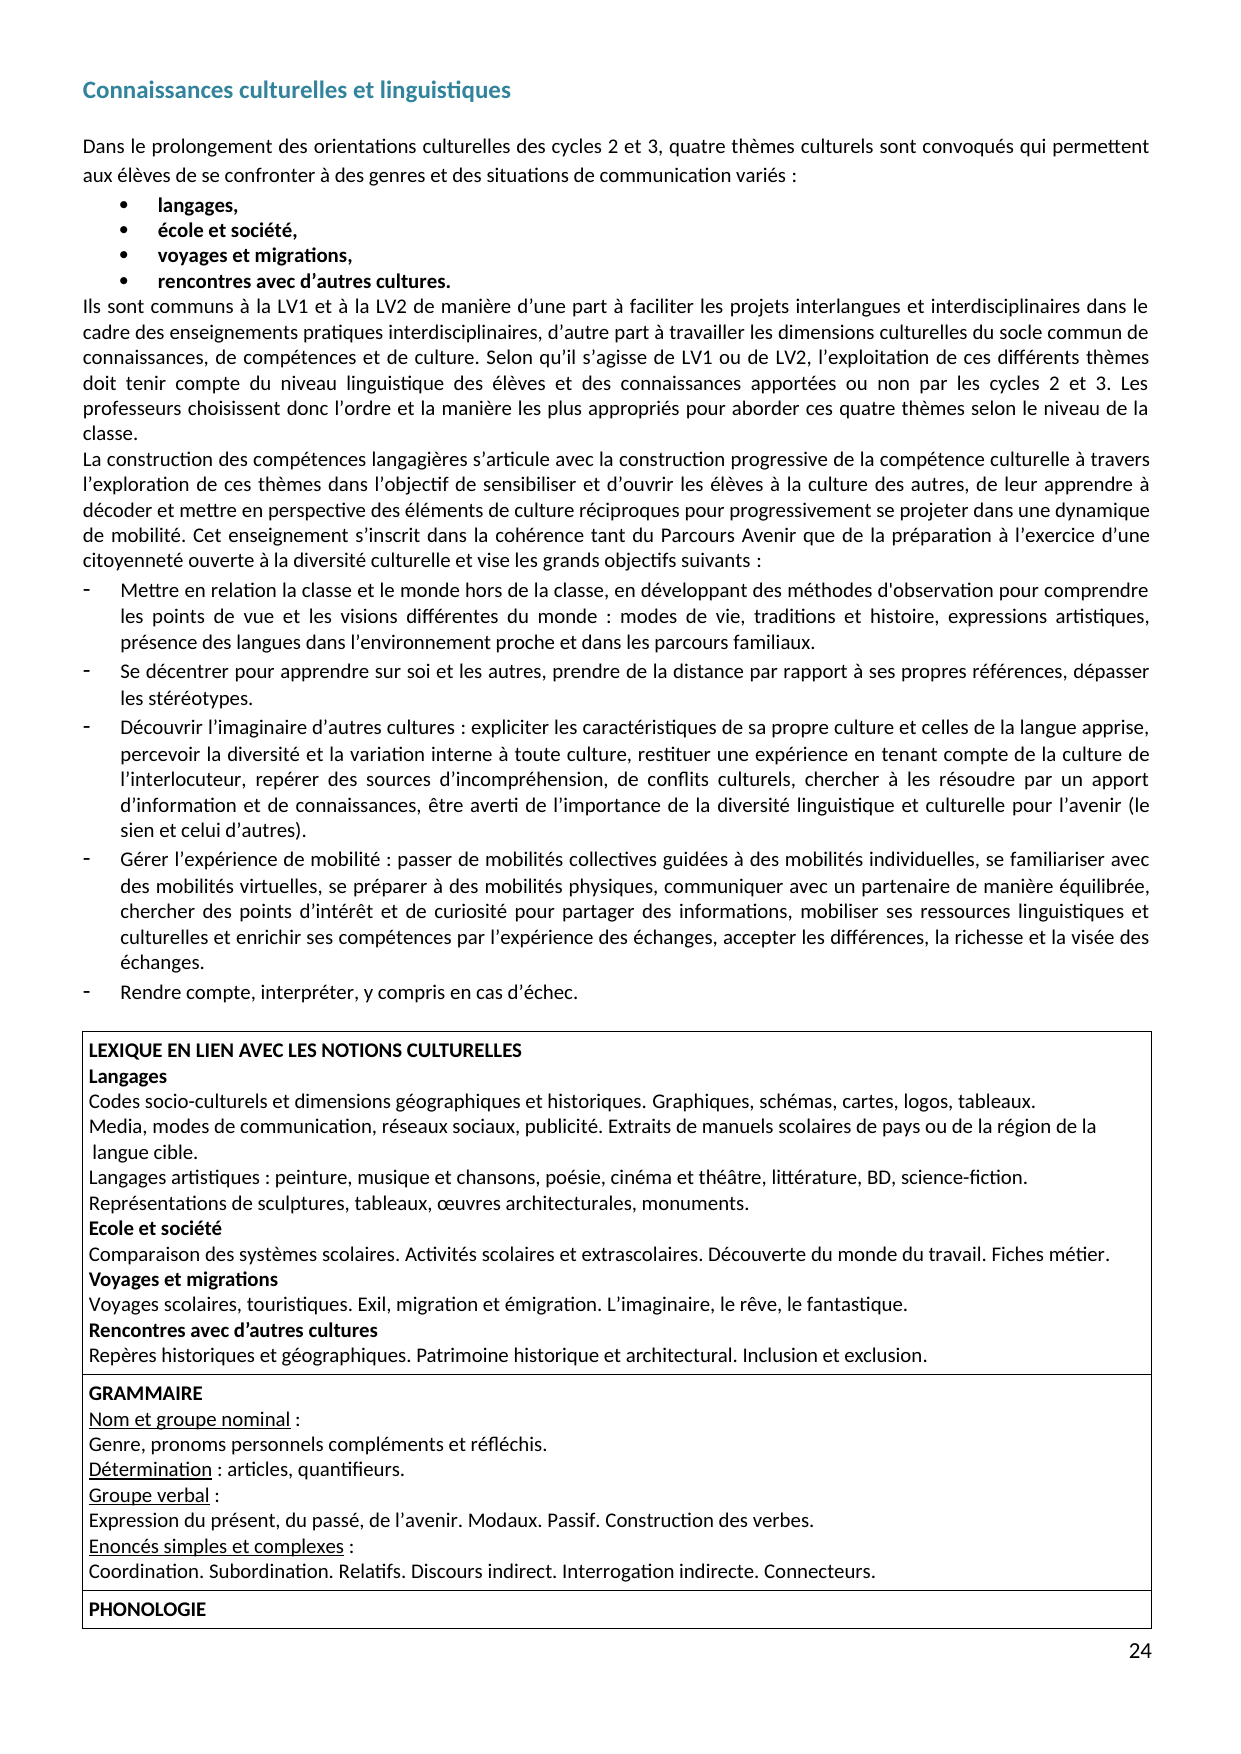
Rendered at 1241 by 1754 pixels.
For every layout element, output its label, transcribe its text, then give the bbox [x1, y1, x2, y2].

list école et société, [120, 217, 1152, 243]
text Ils sont communs à la LV1 et à la LV2 de manière d’une part à faciliter les projets interlangues et interdisciplinaires dans le cadre des enseignements pratiques interdisciplinaires, d’autre part à travailler les dimensions culturelles du socle commun de connaissances, de compétences et de culture. Selon qu’il s’agisse de LV1 ou de LV2, l’exploitation de ces différents thèmes doit tenir compte du niveau linguistique des élèves et des connaissances apportées ou non par les cycles 2 et 3. Les professeurs choisissent donc l’ordre et la manière les plus appropriés pour aborder ces quatre thèmes selon le niveau de la classe. [83, 293, 1152, 446]
table_header LEXIQUE EN LIEN AVEC LES NOTIONS CULTURELLES Langages Codes socio-culturels et dimensions géographiques et historiques. Graphiques, schémas, cartes, logos, tableaux. Media, modes de communication, réseaux sociaux, publicité. Extraits de manuels scolaires de pays ou de la région de la langue cible. Langages artistiques : peinture, musique et chansons, poésie, cinéma et théâtre, littérature, BD, science-fiction. Représentations de sculptures, tableaux, œuvres architecturales, monuments. Ecole et société Comparaison des systèmes scolaires. Activités scolaires et extrascolaires. Découverte du monde du travail. Fiches métier. Voyages et migrations Voyages scolaires, touristiques. Exil, migration et émigration. L’imaginaire, le rêve, le fantastique. Rencontres avec d’autres cultures Repères historiques et géographiques. Patrimoine historique et architectural. Inclusion et exclusion. [83, 1032, 1151, 1374]
list Gérer l’expérience de mobilité : passer de mobilités collectives guidées à des mobilités individuelles, se familiariser avec des mobilités virtuelles, se préparer à des mobilités physiques, communiquer avec un partenaire de manière équilibrée, chercher des points d’intérêt et de curiosité pour partager des informations, mobiliser ses ressources linguistiques et culturelles et enrichir ses compétences par l’expérience des échanges, accepter les différences, la richesse et la visée des échanges. [83, 843, 1152, 975]
list rencontres avec d’autres cultures. [120, 268, 1152, 293]
list Mettre en relation la classe et le monde hors de la classe, en développant des méthodes d'observation pour comprendre les points de vue et les visions différentes du monde : modes de vie, traditions et histoire, expressions artistiques, présence des langues dans l’environnement proche et dans les parcours familiaux. [83, 573, 1152, 654]
text Connaissances culturelles et linguistiques [83, 74, 1152, 104]
text La construction des compétences langagières s’articule avec la construction progressive de la compétence culturelle à travers l’exploration de ces thèmes dans l’objectif de sensibiliser et d’ouvrir les élèves à la culture des autres, de leur apprendre à décoder et mettre en perspective des éléments de culture réciproques pour progressivement se projeter dans une dynamique de mobilité. Cet enseignement s’inscrit dans la cohérence tant du Parcours Avenir que de la préparation à l’exercice d’une citoyenneté ouverte à la diversité culturelle et vise les grands objectifs suivants : [83, 446, 1152, 573]
table_cell GRAMMAIRE Nom et groupe nominal : Genre, pronoms personnels compléments et réfléchis. Détermination : articles, quantifieurs. Groupe verbal : Expression du présent, du passé, de l’avenir. Modaux. Passif. Construction des verbes. Enoncés simples et complexes : Coordination. Subordination. Relatifs. Discours indirect. Interrogation indirecte. Connecteurs. [83, 1375, 1151, 1589]
list langages, [120, 192, 1152, 217]
list voyages et migrations, [120, 243, 1152, 268]
list Découvrir l’imaginaire d’autres cultures : expliciter les caractéristiques de sa propre culture et celles de la langue apprise, percevoir la diversité et la variation interne à toute culture, restituer une expérience en tenant compte de la culture de l’interlocuteur, repérer des sources d’incompréhension, de conflits culturels, chercher à les résoudre par un apport d’information et de connaissances, être averti de l’importance de la diversité linguistique et culturelle pour l’avenir (le sien et celui d’autres). [83, 710, 1152, 843]
list Se décentrer pour apprendre sur soi et les autres, prendre de la distance par rapport à ses propres références, dépasser les stéréotypes. [83, 654, 1152, 710]
list Rendre compte, interpréter, y compris en cas d’échec. [83, 975, 1152, 1005]
table_cell PHONOLOGIE [83, 1591, 1151, 1627]
text Dans le prolongement des orientations culturelles des cycles 2 et 3, quatre thèmes culturels sont convoqués qui permettent aux élèves de se confronter à des genres et des situations de communication variés : [83, 133, 1152, 188]
